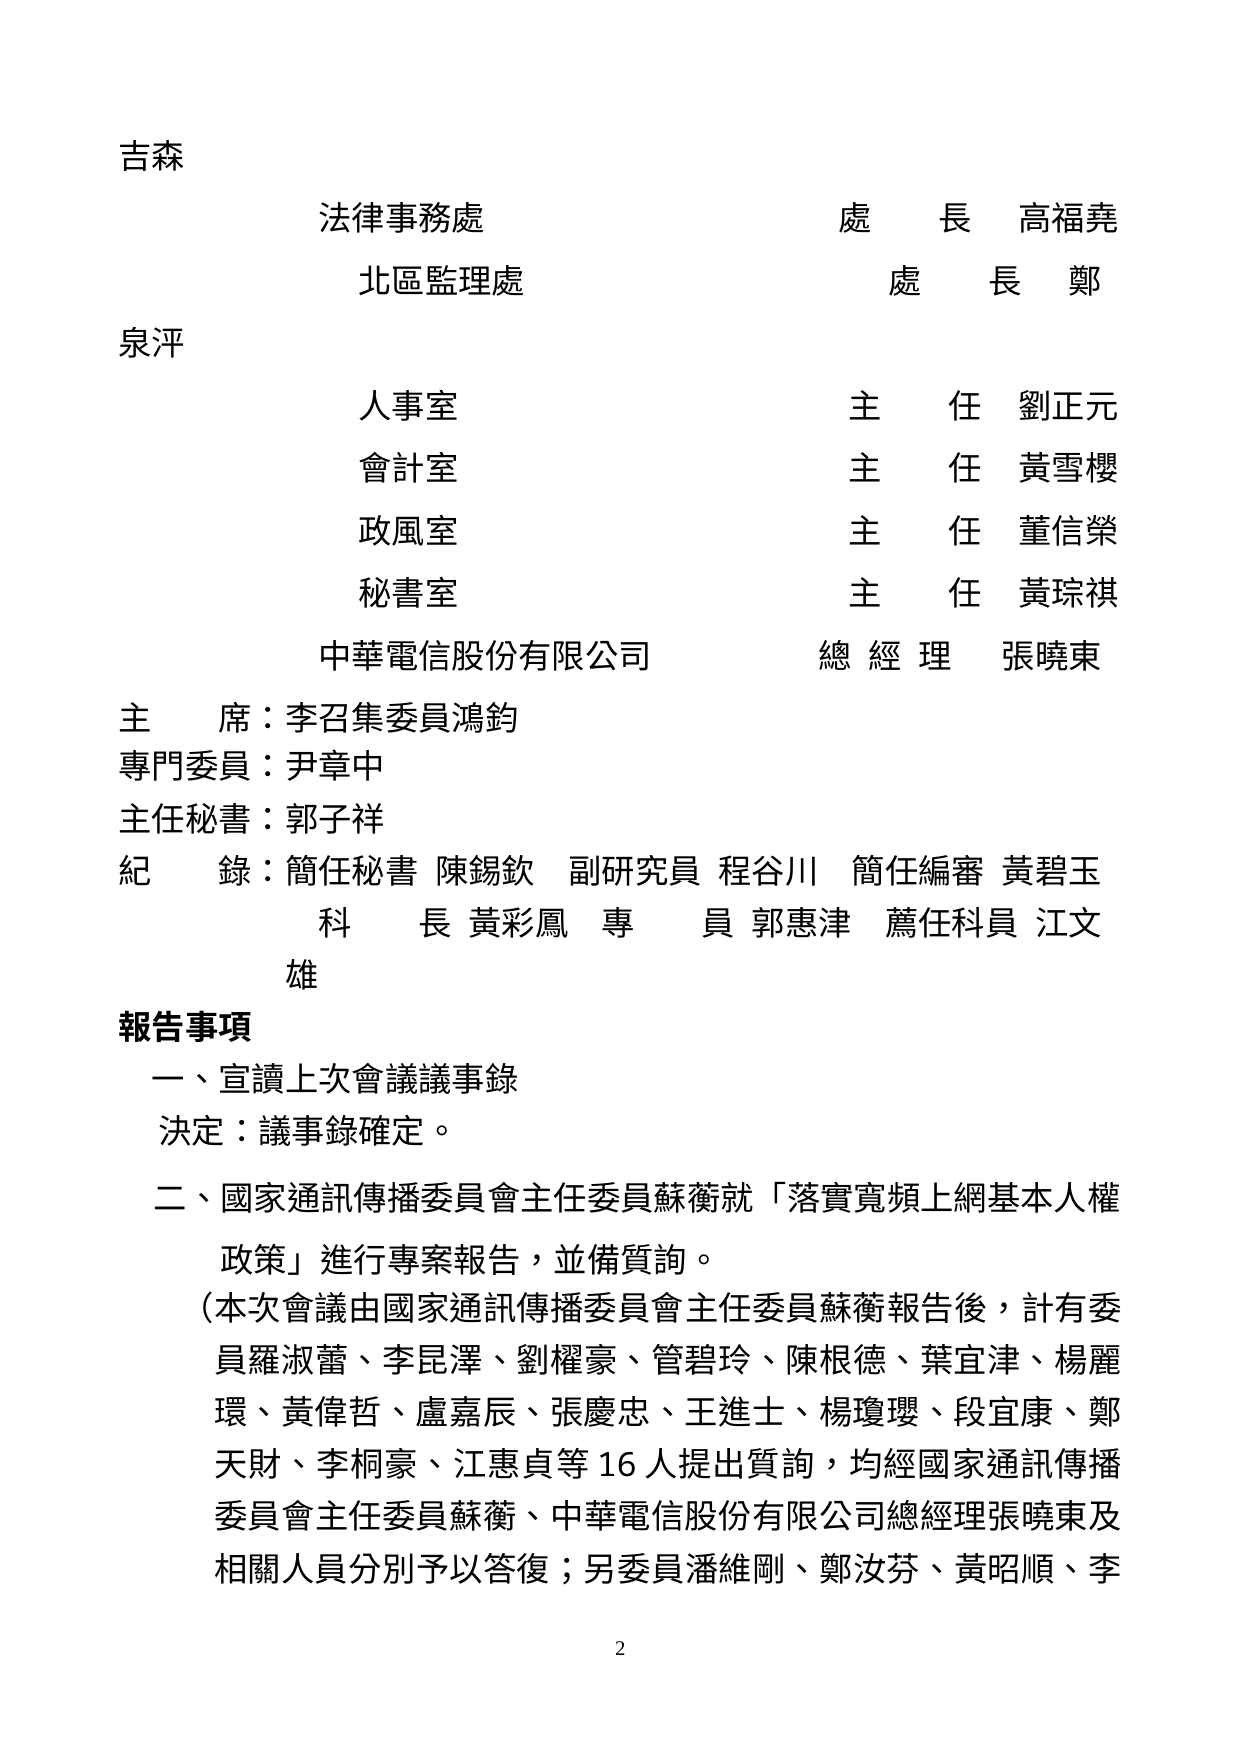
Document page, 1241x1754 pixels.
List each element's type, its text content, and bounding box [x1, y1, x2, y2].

text 專門委員：尹章中 [118, 737, 1122, 789]
text 二、國家通訊傳播委員會主任委員蘇蘅就「落實寬頻上網基本人權政策」進行專案報告，並備質詢。 [154, 1154, 1122, 1279]
text 北區監理處 處 長 鄭泉泙 [118, 237, 1122, 362]
text 法律事務處 處 長 高福堯 [118, 175, 1122, 237]
text 報告事項 [118, 998, 1122, 1050]
text （本次會議由國家通訊傳播委員會主任委員蘇蘅報告後，計有委員羅淑蕾、李昆澤、劉櫂豪、管碧玲、陳根德、葉宜津、楊麗環、黃偉哲、盧嘉辰、張慶忠、王進士、楊瓊瓔、段宜康、鄭天財、李桐豪、江惠貞等16人提出質詢，均經國家通訊傳播委員會主任委員蘇蘅、中華電信股份有限公司總經理張曉東及相關人員分別予以答復；另委員潘維剛、鄭汝芬、黃昭順、李 [181, 1279, 1122, 1591]
text 紀 錄：簡任秘書 陳錫欽 副研究員 程谷川 簡任編審 黃碧玉 [118, 841, 1122, 893]
text 中華電信股份有限公司 總 經 理 張曉東 [118, 612, 1122, 675]
text 主任秘書：郭子祥 [118, 789, 1122, 841]
text 人事室 主 任 劉正元 [118, 362, 1122, 425]
text 吉森 [118, 112, 1122, 175]
text 科 長 黃彩鳳 專 員 郭惠津 薦任科員 江文雄 [118, 893, 1122, 998]
text 決定：議事錄確定。 [118, 1102, 1122, 1154]
text 主 席：李召集委員鴻鈞 [118, 675, 1122, 737]
text 政風室 主 任 董信榮 [118, 487, 1122, 550]
text 一、宣讀上次會議議事錄 [118, 1050, 1122, 1102]
text 會計室 主 任 黃雪櫻 [118, 425, 1122, 487]
text 秘書室 主 任 黃琮祺 [118, 550, 1122, 612]
